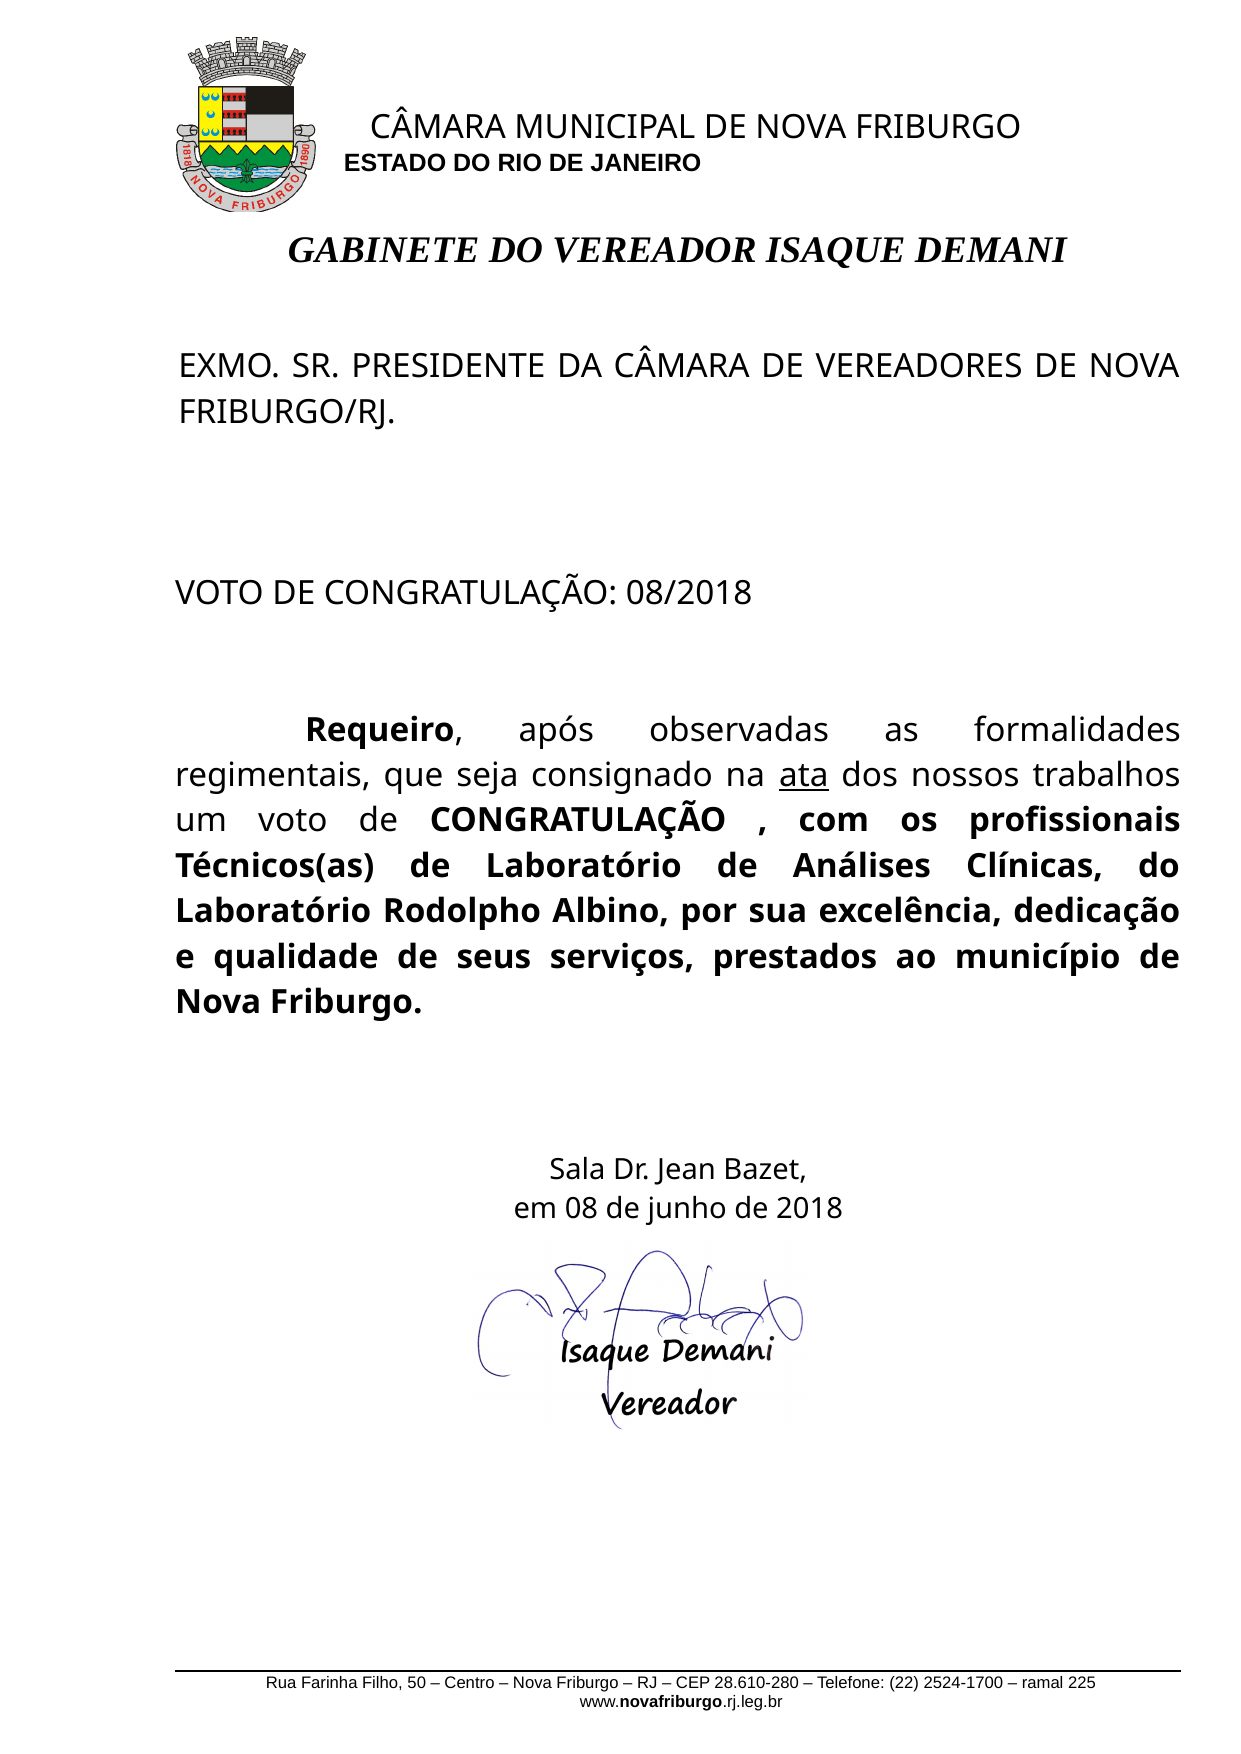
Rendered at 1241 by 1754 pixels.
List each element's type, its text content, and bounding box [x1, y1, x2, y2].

text Requeiro, após observadas as formalidades regimentais, que seja consignado na ata dos nossos trabalhos um voto de CONGRATULAÇÃO , com os profissionais Técnicos(as) de Laboratório de Análises Clínicas, do Laboratório Rodolpho Albino, por sua excelência, dedicação e qualidade de seus serviços, prestados ao município de Nova Friburgo. [175, 705, 1181, 1023]
picture [464, 1240, 814, 1430]
text Sala Dr. Jean Bazet, [175, 1148, 1181, 1188]
text EXMO. SR. PRESIDENTE DA CÂMARA DE VEREADORES DE NOVA FRIBURGO/RJ. [178, 342, 1181, 433]
text GABINETE DO VEREADOR ISAQUE DEMANI [173, 227, 1181, 270]
text VOTO DE CONGRATULAÇÃO: 08/2018 [175, 569, 1181, 614]
text em 08 de junho de 2018 [175, 1188, 1181, 1227]
